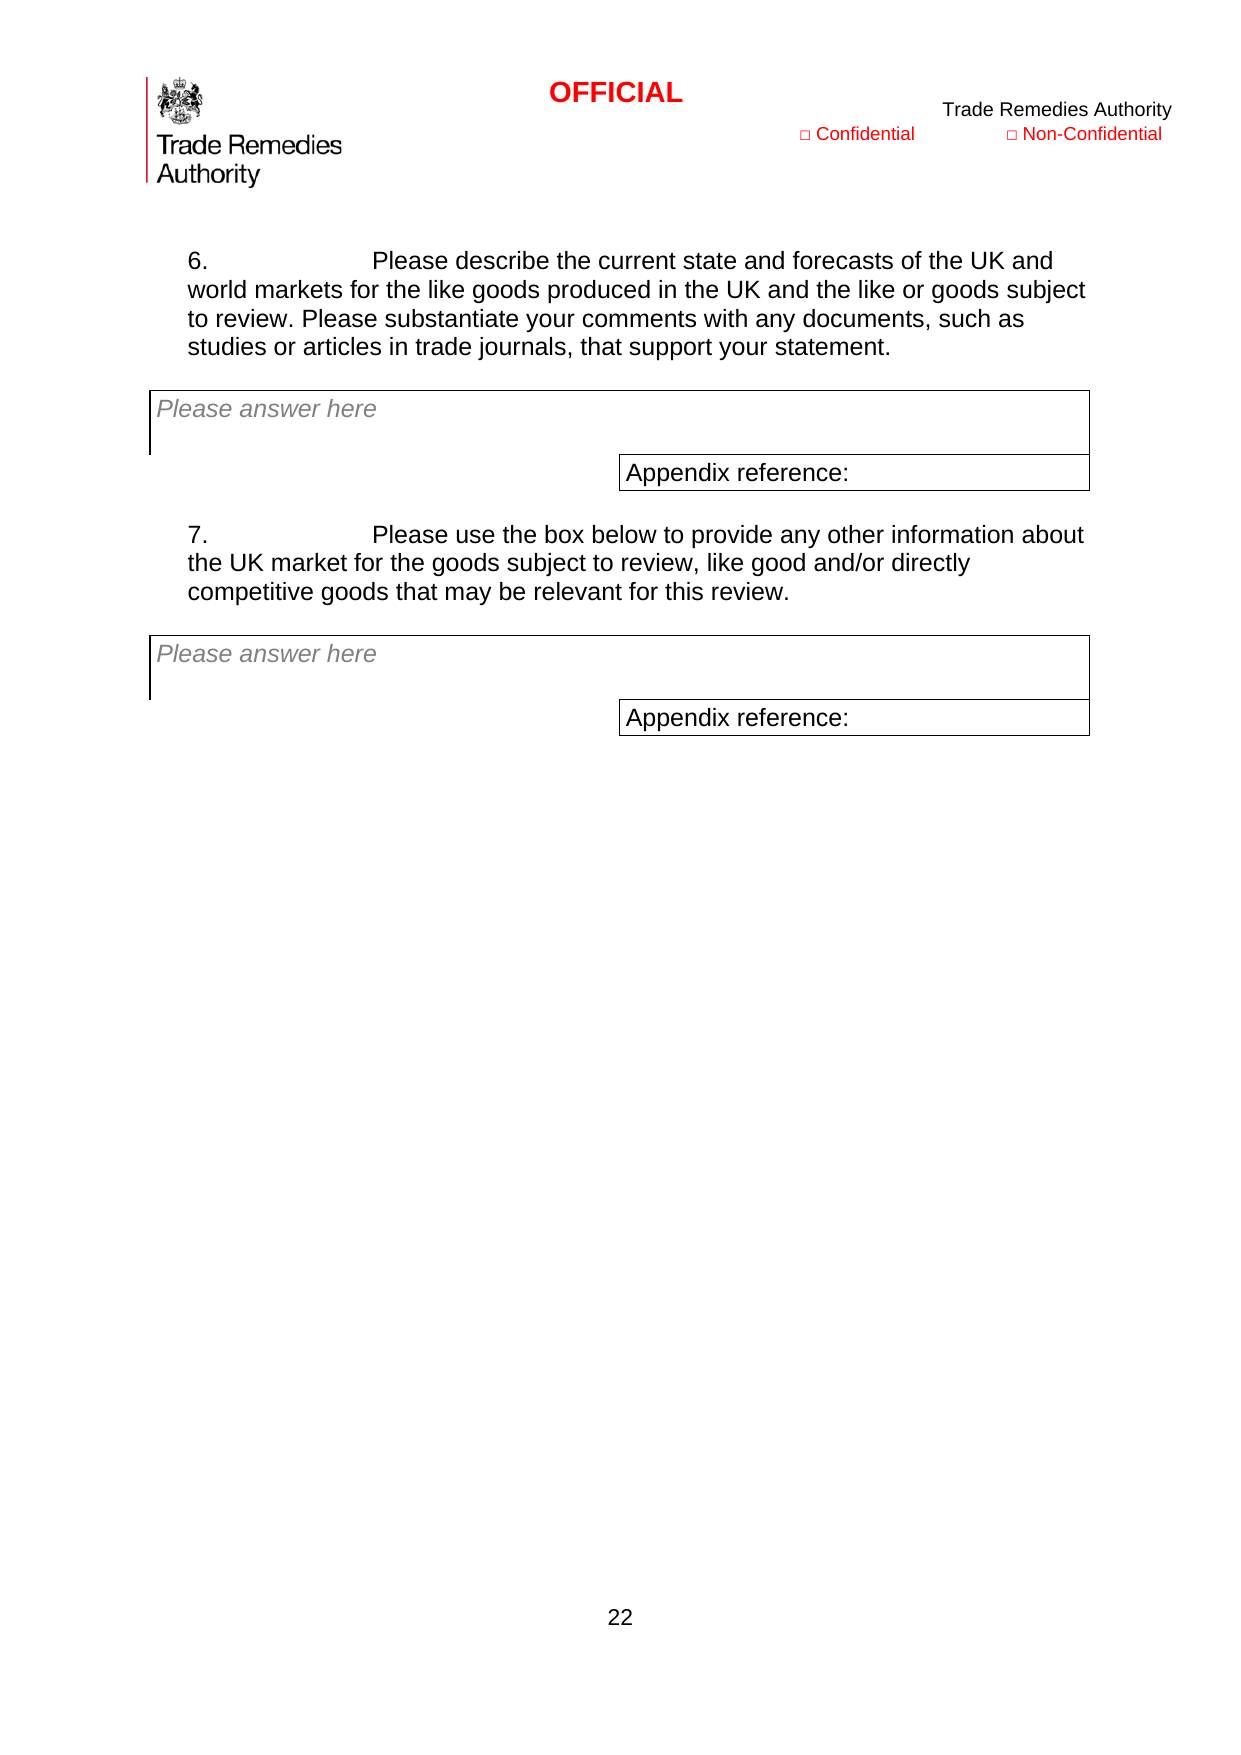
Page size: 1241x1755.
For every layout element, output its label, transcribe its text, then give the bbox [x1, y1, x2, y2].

table_header Please answer here [151, 391, 1089, 454]
table_cell Appendix reference: [620, 700, 1089, 735]
table_cell [150, 455, 619, 490]
list Please describe the current state and forecasts of the UK and world markets for the like goods produced in the UK and the like or goods subject to review. Please substantiate your comments with any documents, such as studies or articles in trade journals, that support your statement. [187, 246, 1090, 361]
table_cell Appendix reference: [620, 455, 1089, 490]
table_header Please answer here [151, 636, 1089, 699]
table_cell [150, 700, 619, 735]
list Please use the box below to provide any other information about the UK market for the goods subject to review, like good and/or directly competitive goods that may be relevant for this review. [187, 520, 1090, 606]
